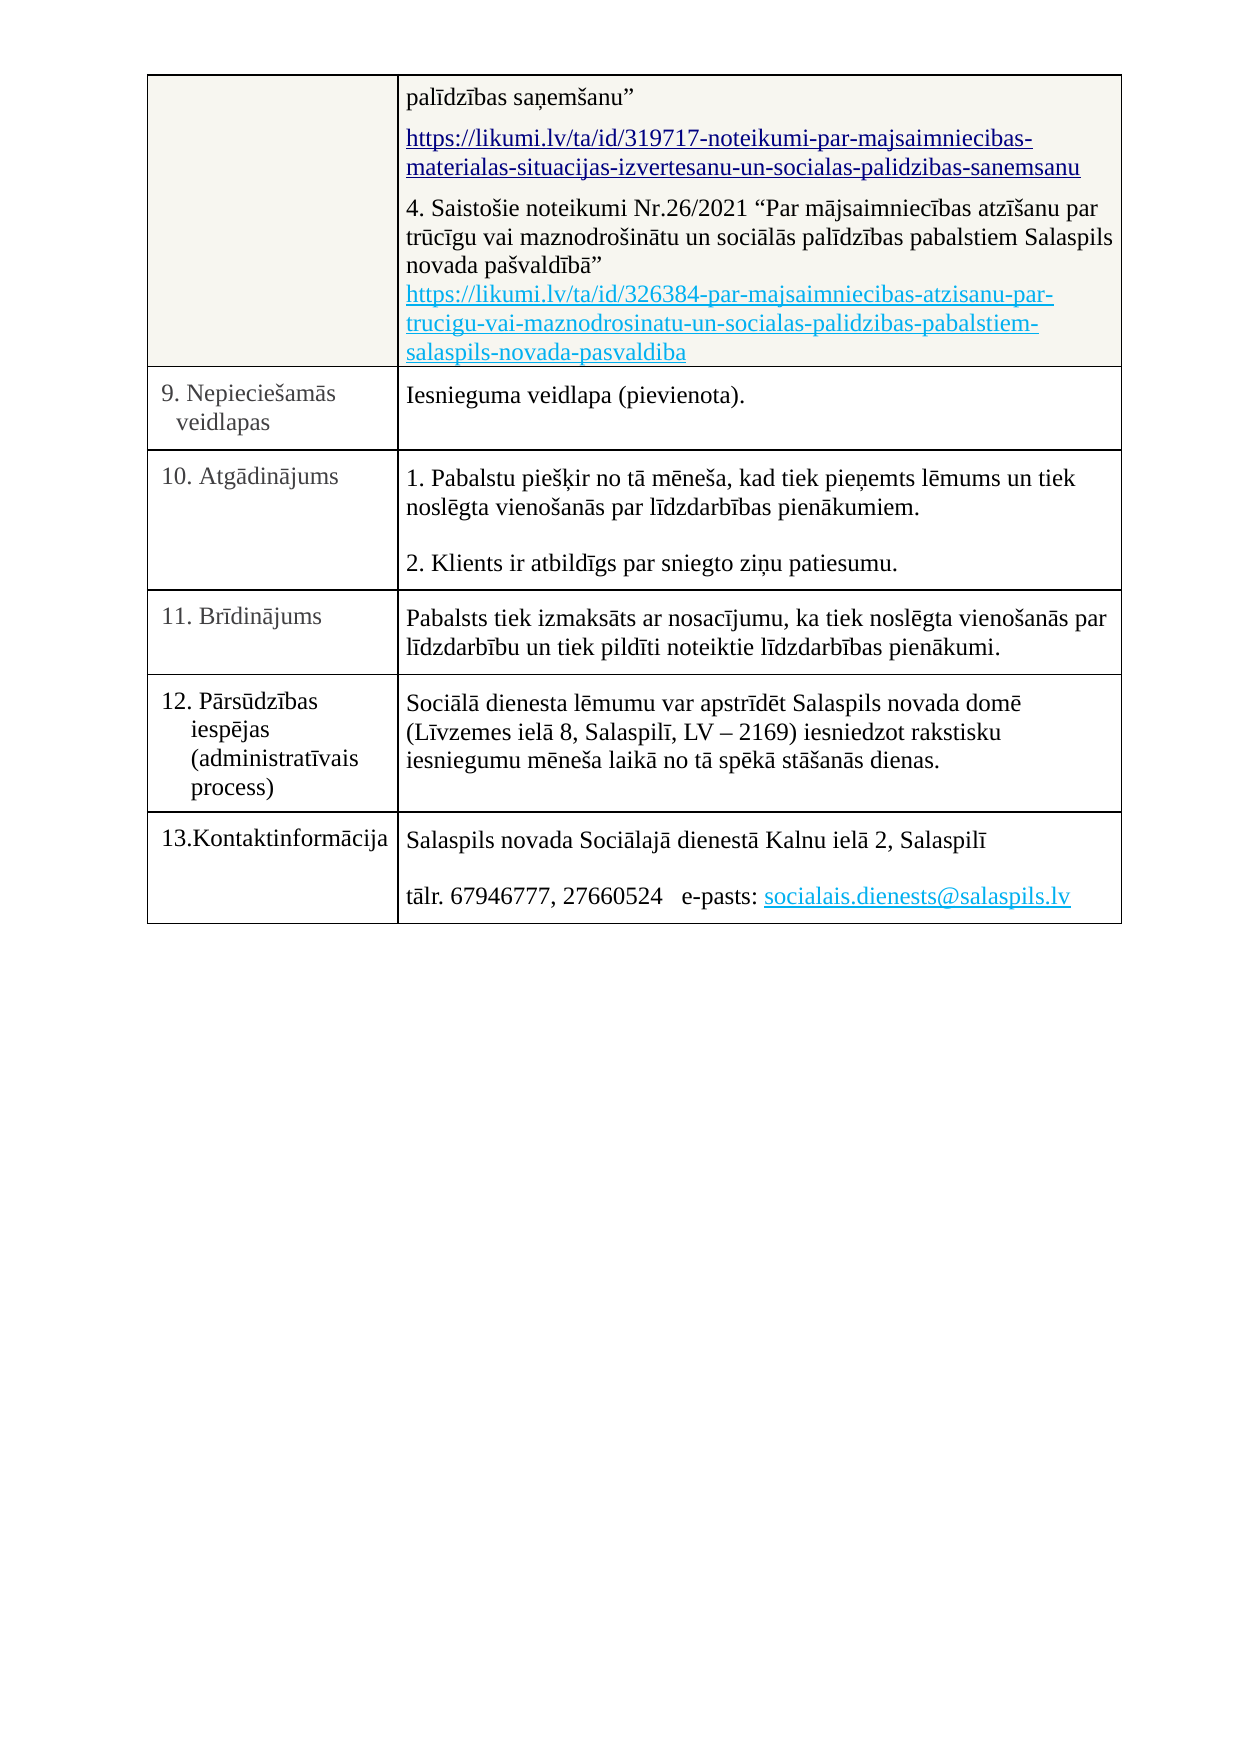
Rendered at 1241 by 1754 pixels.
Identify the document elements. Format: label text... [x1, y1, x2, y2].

table_cell Iesnieguma veidlapa (pievienota). [399, 367, 1121, 449]
table_cell 10. Atgādinājums [148, 451, 397, 589]
table_cell 12. Pārsūdzības iespējas (administratīvais process) [148, 675, 397, 811]
table_cell 11. Brīdinājums [148, 591, 397, 673]
table_cell Pabalsts tiek izmaksāts ar nosacījumu, ka tiek noslēgta vienošanās par līdzdarbību un tiek pildīti noteiktie līdzdarbības pienākumi. [399, 591, 1121, 673]
table_cell Salaspils novada Sociālajā dienestā Kalnu ielā 2, Salaspilī tālr. 67946777, 27660524 e-pasts: socialais.dienests@salaspils.lv [399, 813, 1121, 922]
table_cell 1. Pabalstu piešķir no tā mēneša, kad tiek pieņemts lēmums un tiek noslēgta vienošanās par līdzdarbības pienākumiem. 2. Klients ir atbildīgs par sniegto ziņu patiesumu. [399, 451, 1121, 589]
table_cell [148, 76, 397, 366]
table_cell 13.Kontaktinformācija [148, 813, 397, 922]
table_cell 9. Nepieciešamās veidlapas [148, 367, 397, 449]
table_cell palīdzības saņemšanu” https://likumi.lv/ta/id/319717-noteikumi-par-majsaimniecibas-materialas-situacijas-izvertesanu-un-socialas-palidzibas-sanemsanu 4. Saistošie noteikumi Nr.26/2021 “Par mājsaimniecības atzīšanu par trūcīgu vai maznodrošinātu un sociālās palīdzības pabalstiem Salaspils novada pašvaldībā” https://likumi.lv/ta/id/326384-par-majsaimniecibas-atzisanu-par-trucigu-vai-maznodrosinatu-un-socialas-palidzibas-pabalstiem-salaspils-novada-pasvaldiba [399, 76, 1121, 366]
table_cell Sociālā dienesta lēmumu var apstrīdēt Salaspils novada domē (Līvzemes ielā 8, Salaspilī, LV – 2169) iesniedzot rakstisku iesniegumu mēneša laikā no tā spēkā stāšanās dienas. [399, 675, 1121, 811]
